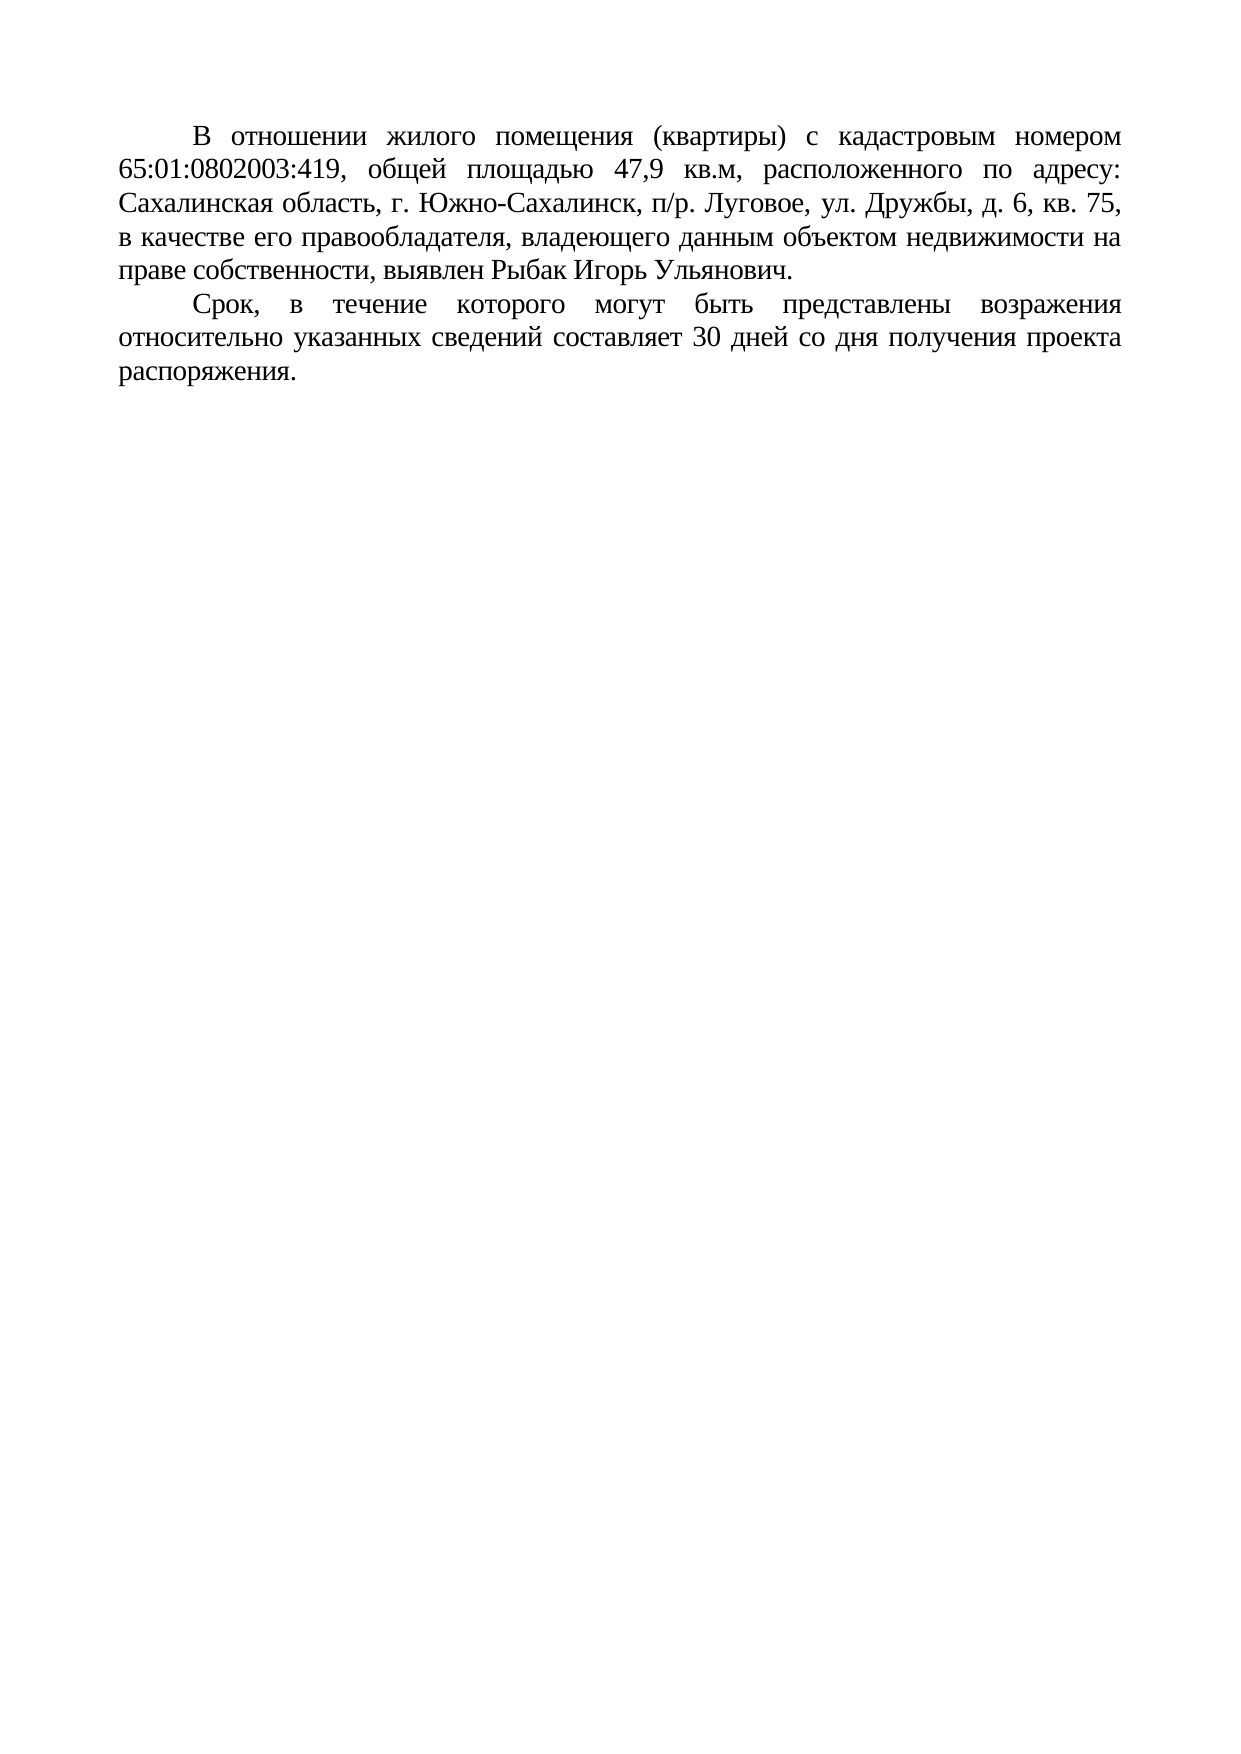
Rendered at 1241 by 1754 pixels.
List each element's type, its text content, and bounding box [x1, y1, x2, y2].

text В отношении жилого помещения (квартиры) с кадастровым номером 65:01:0802003:419, общей площадью 47,9 кв.м, расположенного по адресу: Сахалинская область, г. Южно-Сахалинск, п/р. Луговое, ул. Дружбы, д. 6, кв. 75, в качестве его правообладателя, владеющего данным объектом недвижимости на праве собственности, выявлен Рыбак Игорь Ульянович. [118, 118, 1122, 286]
text Срок, в течение которого могут быть представлены возражения относительно указанных сведений составляет 30 дней со дня получения проекта распоряжения. [118, 286, 1122, 386]
